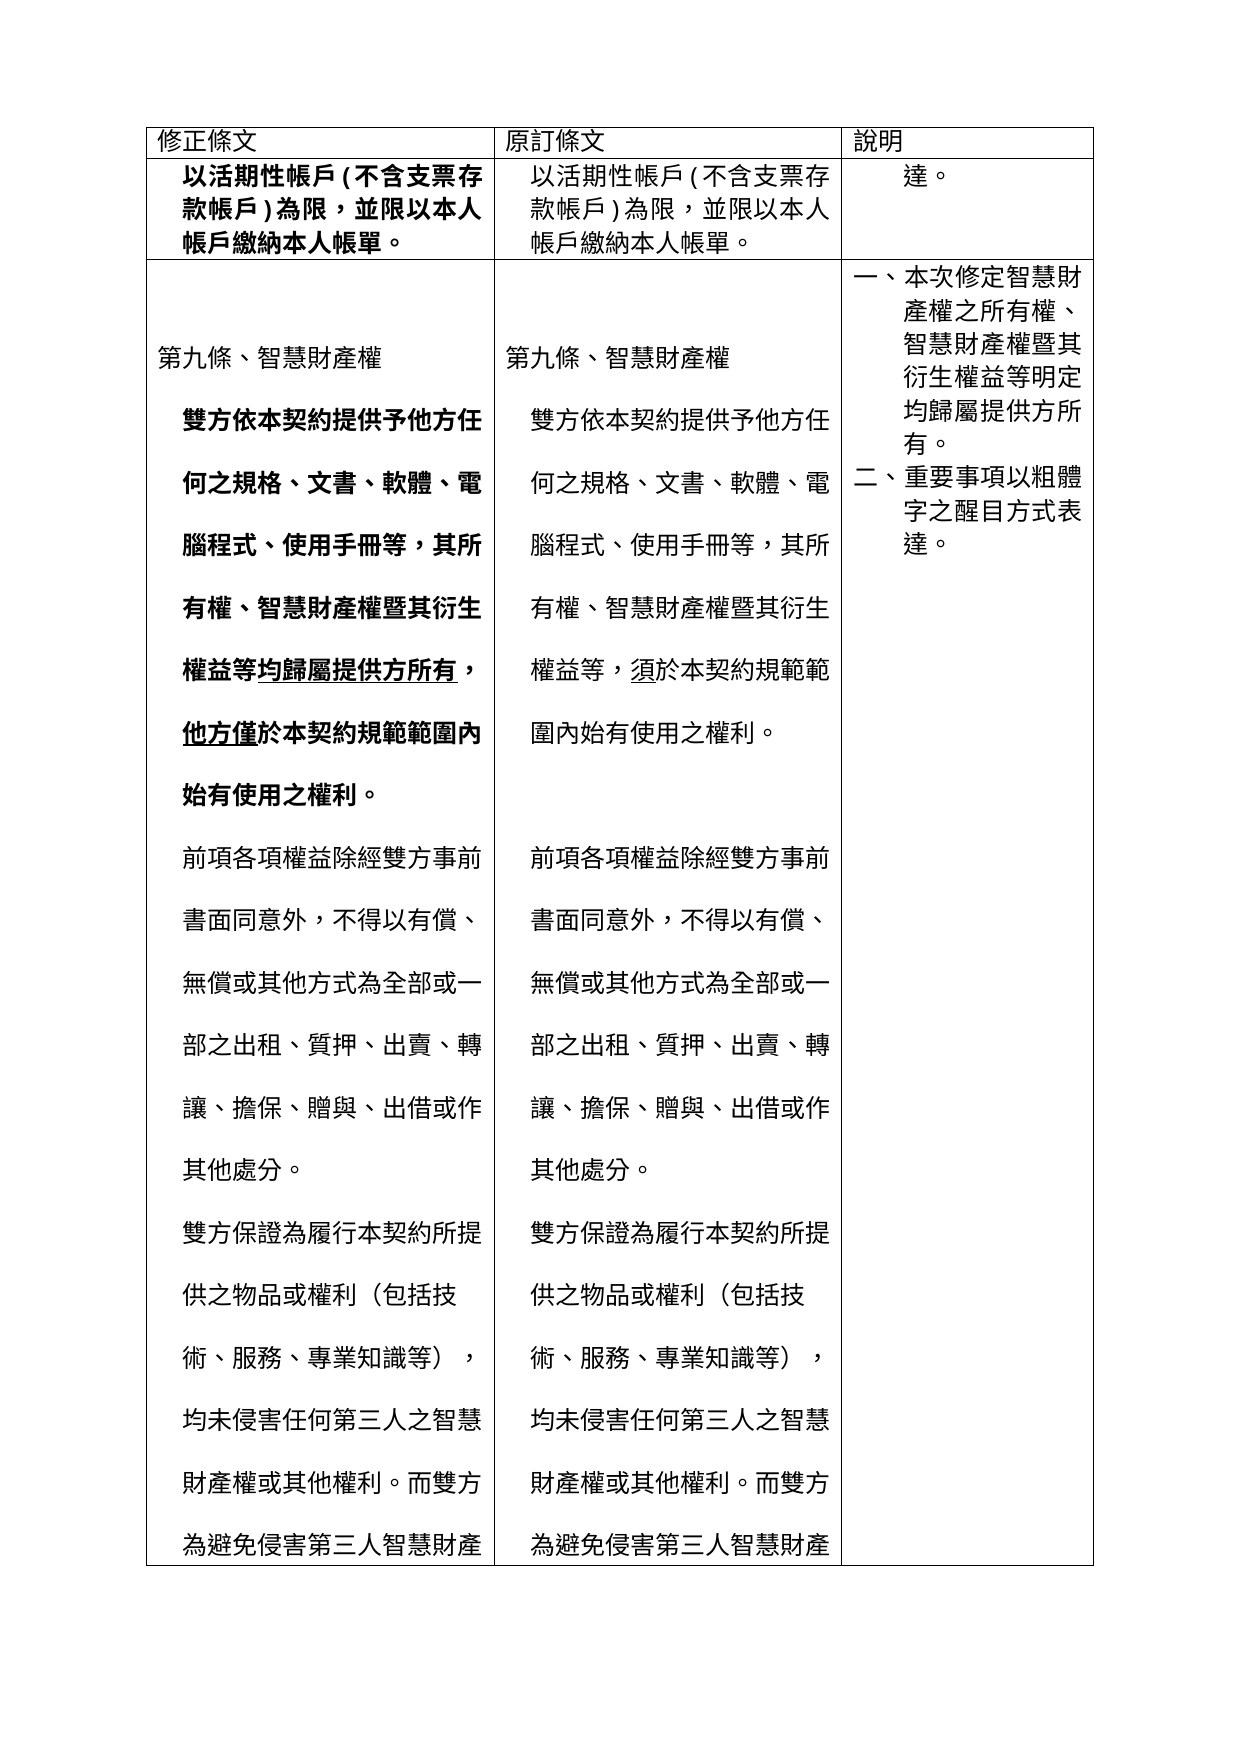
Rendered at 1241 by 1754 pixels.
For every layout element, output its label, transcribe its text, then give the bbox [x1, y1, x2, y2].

table_cell 一、本次修定智慧財產權之所有權、智慧財產權暨其衍生權益等明定均歸屬提供方所有。 二、重要事項以粗體字之醒目方式表達。 [842, 260, 1093, 1564]
table_cell 第九條、智慧財產權 雙方依本契約提供予他方任何之規格、文書、軟體、電腦程式、使用手冊等，其所有權、智慧財產權暨其衍生權益等，須於本契約規範範圍內始有使用之權利。 前項各項權益除經雙方事前書面同意外，不得以有償、無償或其他方式為全部或一部之出租、質押、出賣、轉讓、擔保、贈與、出借或作其他處分。 雙方保證為履行本契約所提供之物品或權利（包括技術、服務、專業知識等），均未侵害任何第三人之智慧財產權或其他權利。而雙方為避免侵害第三人智慧財產 [495, 260, 841, 1564]
table_header 修正條文 [147, 128, 494, 158]
table_cell 以活期性帳戶(不含支票存款帳戶)為限，並限以本人帳戶繳納本人帳單。 [147, 159, 494, 259]
table_cell 第九條、智慧財產權 雙方依本契約提供予他方任何之規格、文書、軟體、電腦程式、使用手冊等，其所有權、智慧財產權暨其衍生權益等均歸屬提供方所有，他方僅於本契約規範範圍內始有使用之權利。 前項各項權益除經雙方事前書面同意外，不得以有償、無償或其他方式為全部或一部之出租、質押、出賣、轉讓、擔保、贈與、出借或作其他處分。 雙方保證為履行本契約所提供之物品或權利（包括技術、服務、專業知識等），均未侵害任何第三人之智慧財產權或其他權利。而雙方為避免侵害第三人智慧財產 [147, 260, 494, 1564]
table_header 原訂條文 [495, 128, 841, 158]
table_cell 以活期性帳戶(不含支票存款帳戶)為限，並限以本人帳戶繳納本人帳單。 [495, 159, 841, 259]
table_cell 達。 [842, 159, 1093, 259]
table_header 說明 [842, 128, 1093, 158]
